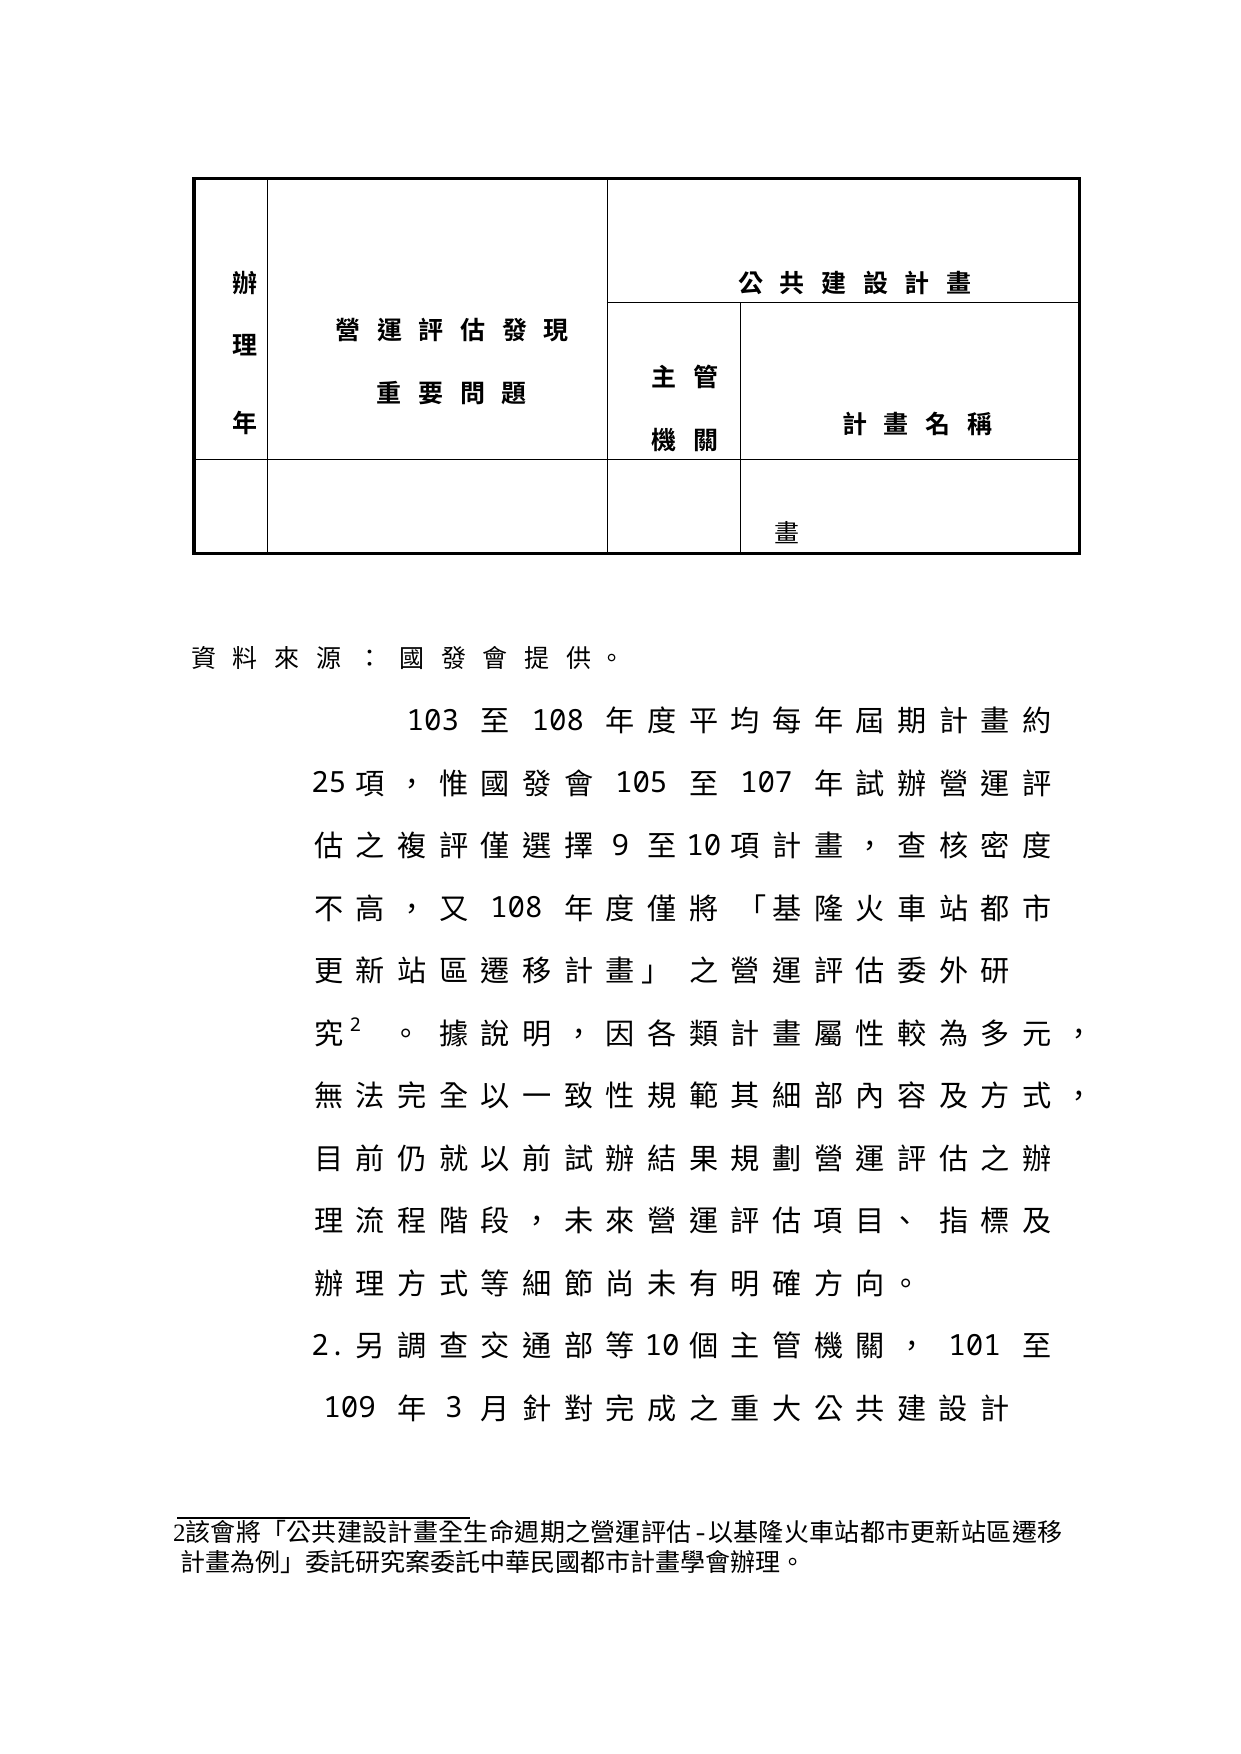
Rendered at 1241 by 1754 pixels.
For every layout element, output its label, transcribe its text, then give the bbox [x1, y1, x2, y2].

table_cell [608, 460, 740, 552]
text 資料來源：國發會提供。 [183, 615, 1058, 677]
table_cell 畫 [741, 460, 1078, 552]
table_cell 計畫名稱 [741, 303, 1078, 459]
table_header 營運評估發現重要問題 [268, 180, 607, 459]
table_header 辦理 年度 [196, 180, 267, 459]
table_cell 主管機關 [608, 303, 740, 459]
text 103至108年度平均每年屆期計畫約25項，惟國發會105至107年試辦營運評估之複評僅選擇9至10項計畫，查核密度不高，又108年度僅將「基隆火車站都市更新站區遷移計畫」之營運評估委外研究。據說明，因各類計畫屬性較為多元，無法完全以一致性規範其細部內容及方式，目前仍就以前試辦結果規劃營運評估之辦理流程階段，未來營運評估項目、指標及辦理方式等細節尚未有明確方向。 [301, 677, 1058, 1302]
text 2.另調查交通部等10個主管機關，101至109年3月針對完成之重大公共建設計畫營運評估辦理情形（詳表4），除科技部無計畫完成外，交通部等機關曾辦理過營運評估之計畫僅20項，約占完成計畫之18.52%，與屆期（總結）評估辦理80項、占比74.07%相較，明顯偏低。 [271, 1302, 1058, 1427]
table_cell 108 [196, 460, 267, 552]
text 該會將「公共建設計畫全生命週期之營運評估-以基隆火車站都市更新站區遷移計畫為例」委託研究案委託中華民國都市計畫學會辦理。 [173, 1518, 1063, 1577]
table_header 公共建設計畫 [608, 180, 1078, 302]
table_cell [268, 460, 607, 552]
